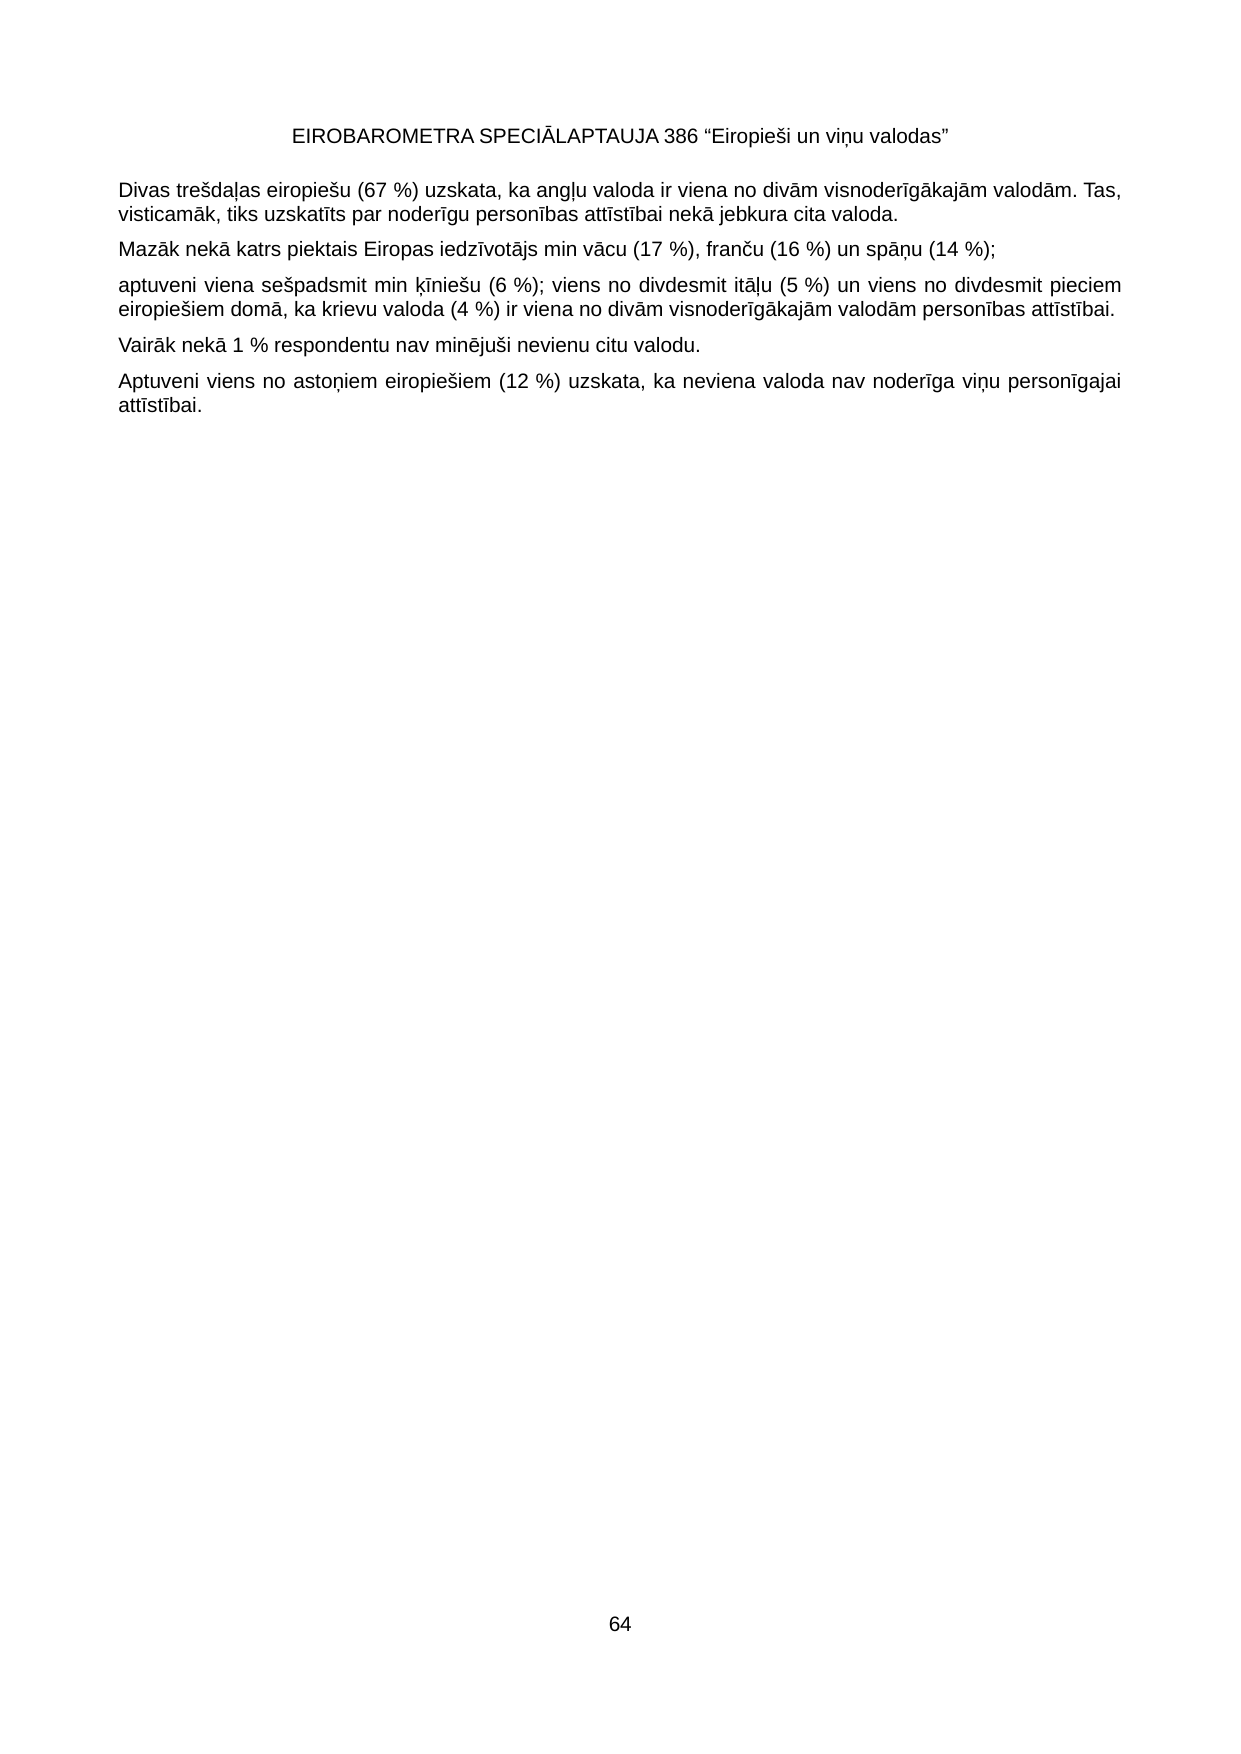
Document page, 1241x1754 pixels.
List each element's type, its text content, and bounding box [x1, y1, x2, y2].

text Aptuveni viens no astoņiem eiropiešiem (12 %) uzskata, ka neviena valoda nav noderīga viņu personīgajai attīstībai. [118, 369, 1122, 417]
text Vairāk nekā 1 % respondentu nav minējuši nevienu citu valodu. [118, 333, 1122, 357]
text Divas trešdaļas eiropiešu (67 %) uzskata, ka angļu valoda ir viena no divām visnoderīgākajām valodām. Tas, visticamāk, tiks uzskatīts par noderīgu personības attīstībai nekā jebkura cita valoda. [118, 177, 1122, 225]
text Mazāk nekā katrs piektais Eiropas iedzīvotājs min vācu (17 %), franču (16 %) un spāņu (14 %); [118, 237, 1122, 261]
text aptuveni viena sešpadsmit min ķīniešu (6 %); viens no divdesmit itāļu (5 %) un viens no divdesmit pieciem eiropiešiem domā, ka krievu valoda (4 %) ir viena no divām visnoderīgākajām valodām personības attīstībai. [118, 273, 1122, 321]
